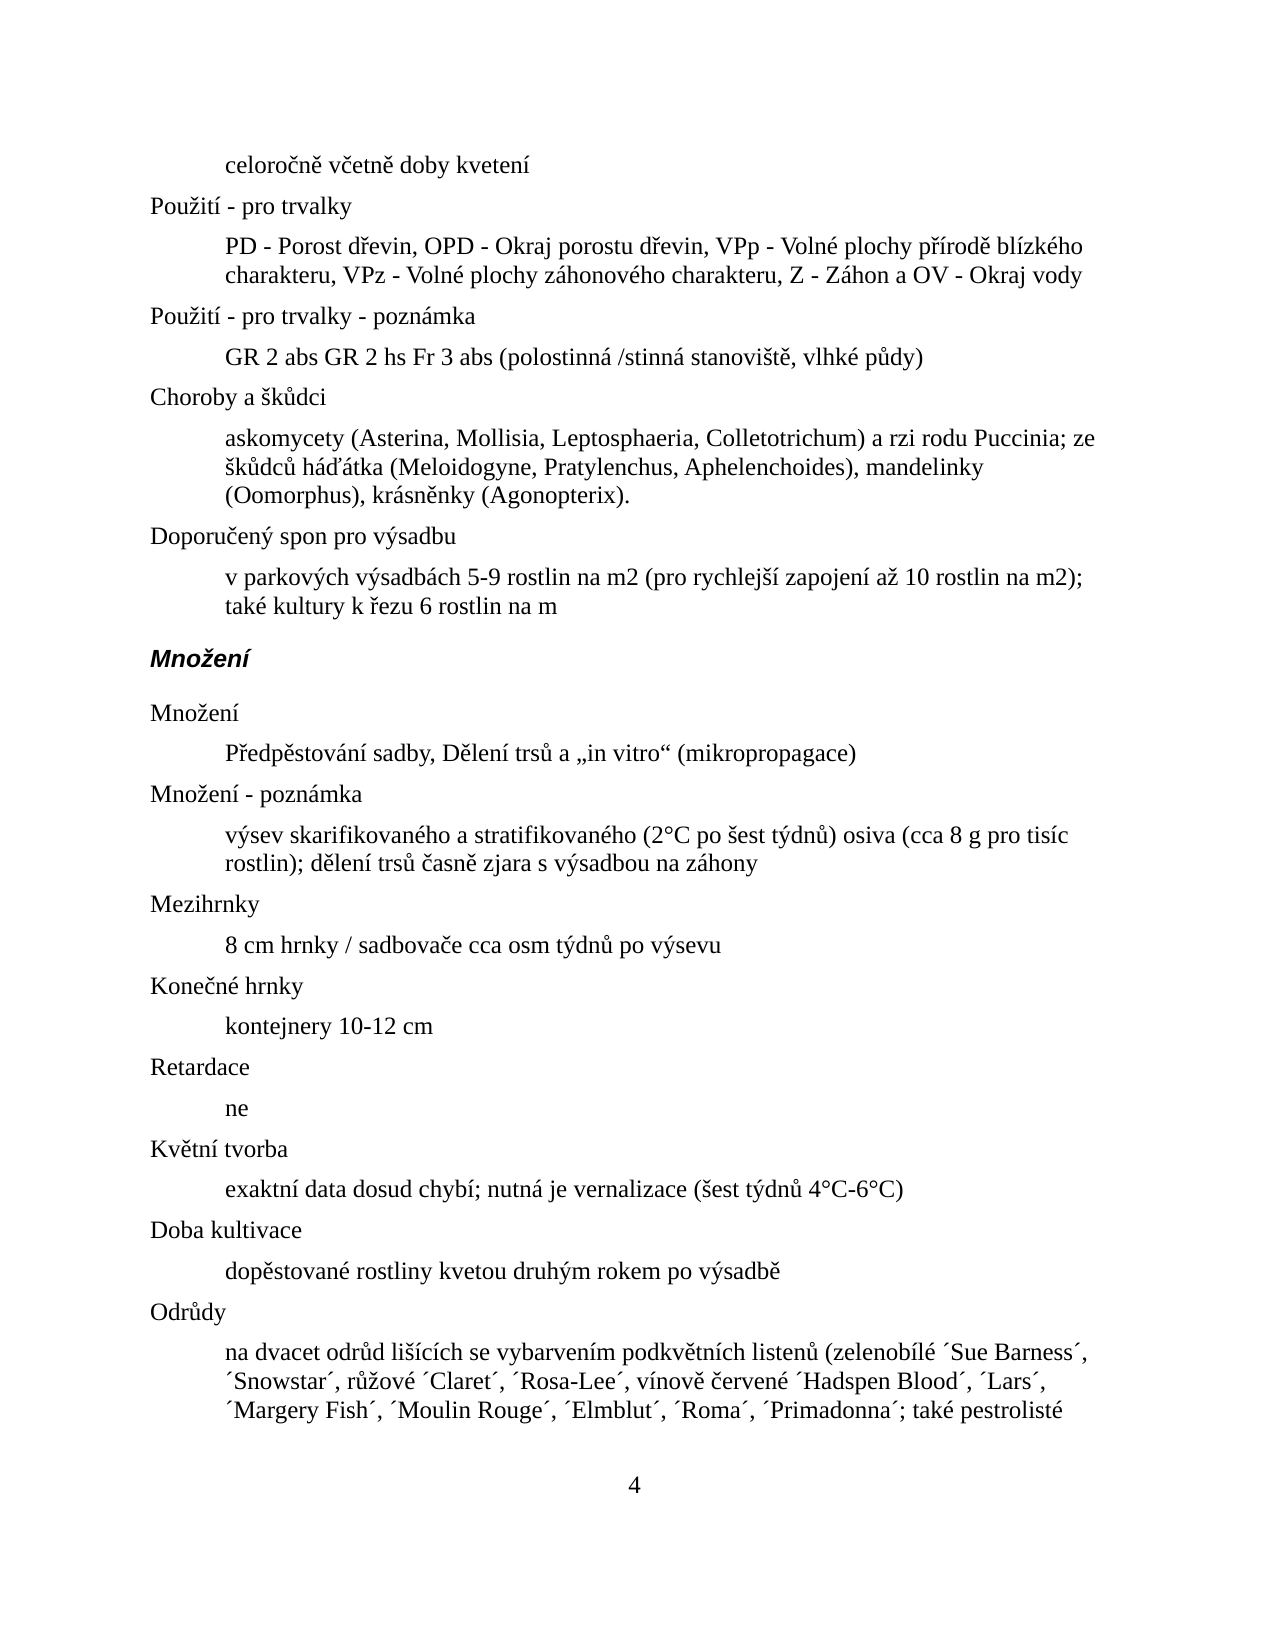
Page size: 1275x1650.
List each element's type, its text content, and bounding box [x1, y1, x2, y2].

text 8 cm hrnky / sadbovače cca osm týdnů po výsevu [225, 930, 1125, 959]
text Použití - pro trvalky - poznámka [150, 301, 1125, 330]
text GR 2 abs GR 2 hs Fr 3 abs (polostinná /stinná stanoviště, vlhké půdy) [225, 342, 1125, 370]
text Květní tvorba [150, 1134, 1125, 1162]
text ne [225, 1093, 1125, 1122]
text exaktní data dosud chybí; nutná je vernalizace (šest týdnů 4°C-6°C) [225, 1174, 1125, 1203]
text výsev skarifikovaného a stratifikovaného (2°C po šest týdnů) osiva (cca 8 g pro tisíc rostlin); dělení trsů časně zjara s výsadbou na záhony [225, 820, 1125, 877]
text Konečné hrnky [150, 971, 1125, 999]
text Předpěstování sadby, Dělení trsů a „in vitro“ (mikropropagace) [225, 738, 1125, 767]
text dopěstované rostliny kvetou druhým rokem po výsadbě [225, 1256, 1125, 1284]
text na dvacet odrůd lišících se vybarvením podkvětních listenů (zelenobílé ´Sue Barness´, ´Snowstar´, růžové ´Claret´, ´Rosa-Lee´, vínově červené ´Hadspen Blood´, ´Lars´, ´Margery Fish´, ´Moulin Rouge´, ´Elmblut´, ´Roma´, ´Primadonna´; také pestrolisté [225, 1337, 1125, 1423]
text PD - Porost dřevin, OPD - Okraj porostu dřevin, VPp - Volné plochy přírodě blízkého charakteru, VPz - Volné plochy záhonového charakteru, Z - Záhon a OV - Okraj vody [225, 231, 1125, 289]
text Použití - pro trvalky [150, 191, 1125, 219]
text askomycety (Asterina, Mollisia, Leptosphaeria, Colletotrichum) a rzi rodu Puccinia; ze škůdců háďátka (Meloidogyne, Pratylenchus, Aphelenchoides), mandelinky (Oomorphus), krásněnky (Agonopterix). [225, 423, 1125, 509]
subtitle Množení [150, 644, 1125, 673]
text Odrůdy [150, 1297, 1125, 1325]
text Retardace [150, 1052, 1125, 1081]
text celoročně včetně doby kvetení [225, 150, 1125, 179]
text v parkových výsadbách 5-9 rostlin na m2 (pro rychlejší zapojení až 10 rostlin na m2); také kultury k řezu 6 rostlin na m [225, 562, 1125, 619]
text kontejnery 10-12 cm [225, 1011, 1125, 1040]
text Doba kultivace [150, 1215, 1125, 1244]
text Množení - poznámka [150, 779, 1125, 808]
text Doporučený spon pro výsadbu [150, 521, 1125, 550]
text Mezihrnky [150, 889, 1125, 918]
text Choroby a škůdci [150, 382, 1125, 411]
text Množení [150, 698, 1125, 726]
